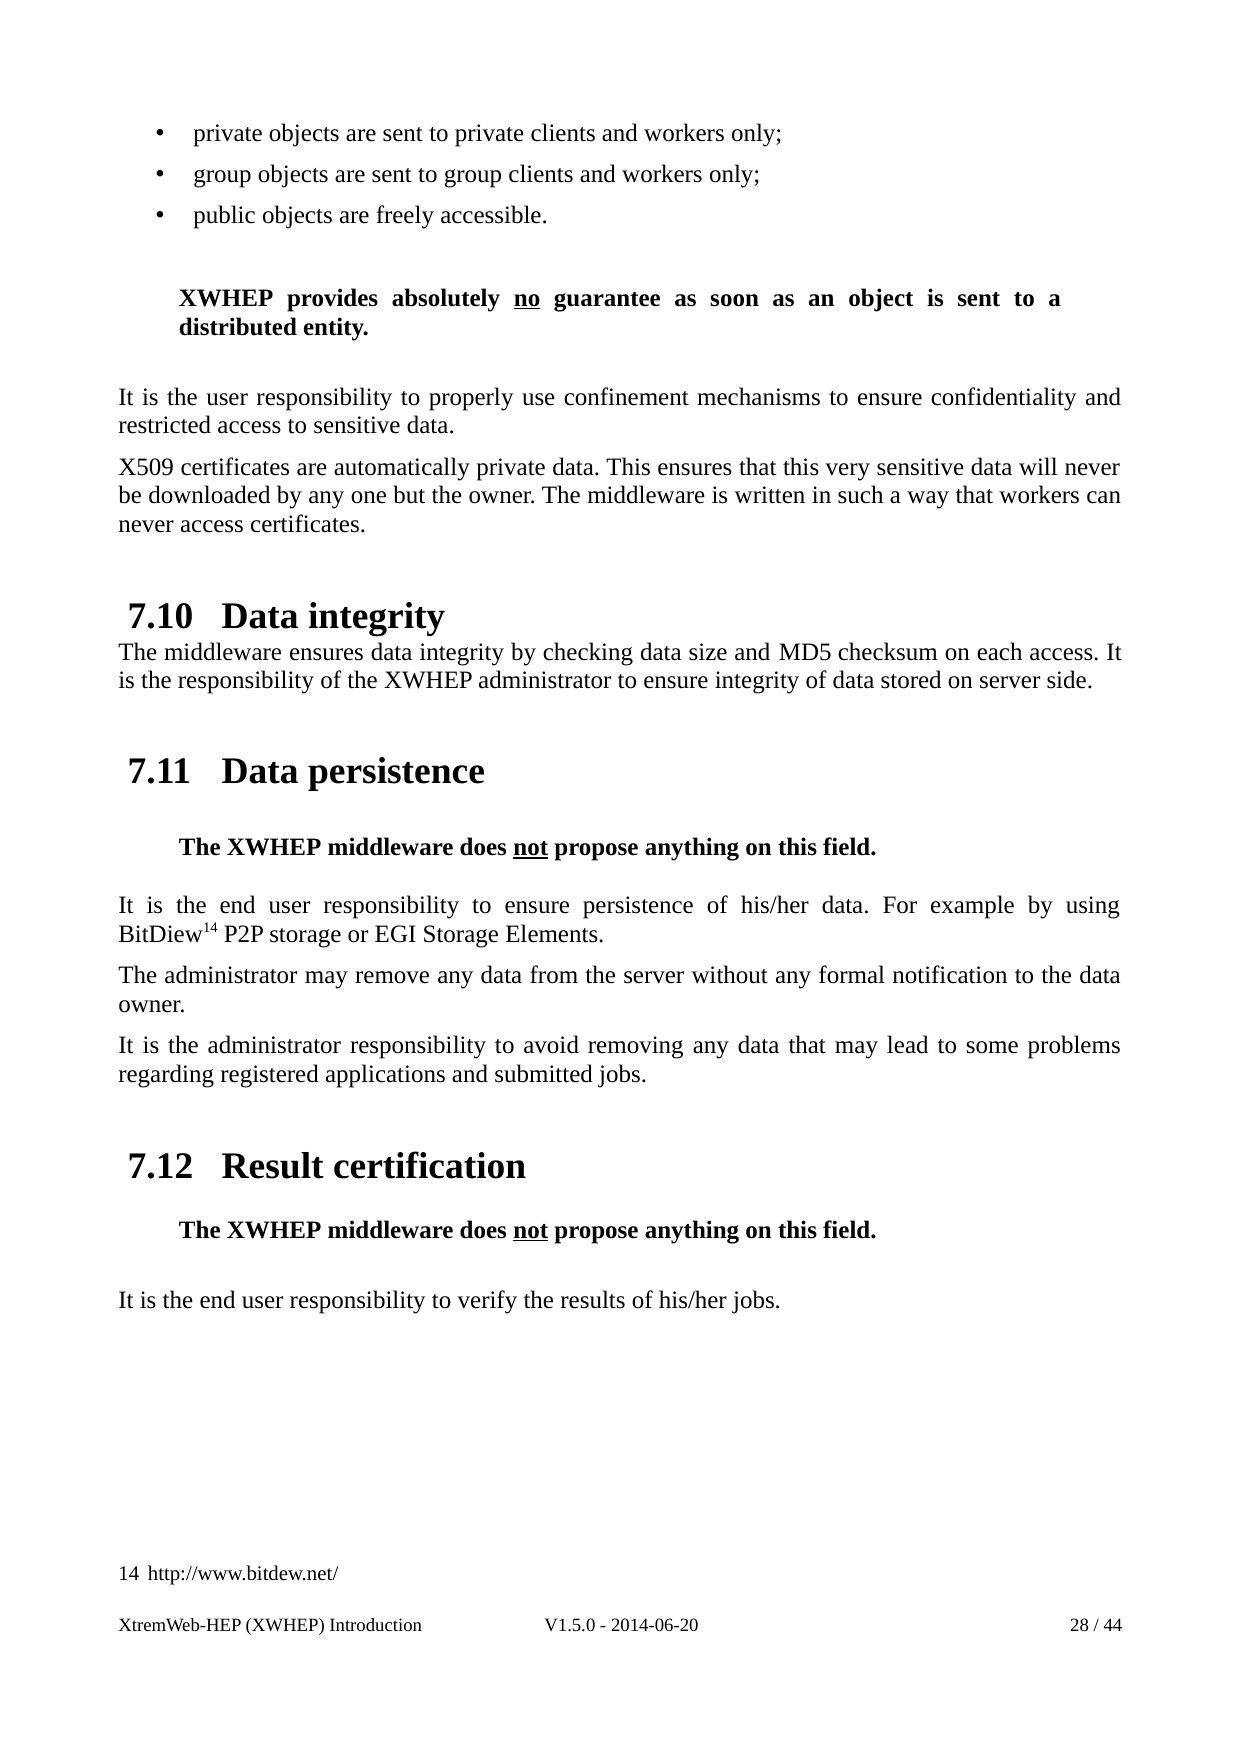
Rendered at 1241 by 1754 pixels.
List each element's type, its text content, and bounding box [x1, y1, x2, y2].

text XWHEP provides absolutely no guarantee as soon as an object is sent to a distributed entity. [179, 283, 1061, 341]
text The XWHEP middleware does not propose anything on this field. [179, 832, 1061, 861]
text The administrator may remove any data from the server without any formal notification to the data owner. [118, 960, 1122, 1017]
text X509 certificates are automatically private data. This ensures that this very sensitive data will never be downloaded by any one but the owner. The middleware is written in such a way that workers can never access certificates. [118, 452, 1122, 538]
text It is the user responsibility to properly use confinement mechanisms to ensure confidentiality and restricted access to sensitive data. [118, 382, 1122, 439]
text It is the administrator responsibility to avoid removing any data that may lead to some problems regarding registered applications and submitted jobs. [118, 1030, 1122, 1087]
text The XWHEP middleware does not propose anything on this field. [179, 1215, 1061, 1244]
text It is the end user responsibility to ensure persistence of his/her data. For example by using BitDiew P2P storage or EGI Storage Elements. [118, 890, 1122, 947]
text The middleware ensures data integrity by checking data size and MD5 checksum on each access. It is the responsibility of the XWHEP administrator to ensure integrity of data stored on server side. [118, 637, 1122, 694]
list private objects are sent to private clients and workers only; [156, 118, 1122, 147]
list public objects are freely accessible. [156, 201, 1122, 229]
text It is the end user responsibility to verify the results of his/her jobs. [118, 1285, 1122, 1314]
subtitle Result certification [118, 1143, 1122, 1186]
text http://www.bitdew.net/ [118, 1561, 1122, 1585]
subtitle Data persistence [118, 748, 1122, 791]
list group objects are sent to group clients and workers only; [156, 159, 1122, 188]
subtitle Data integrity [118, 594, 1122, 637]
